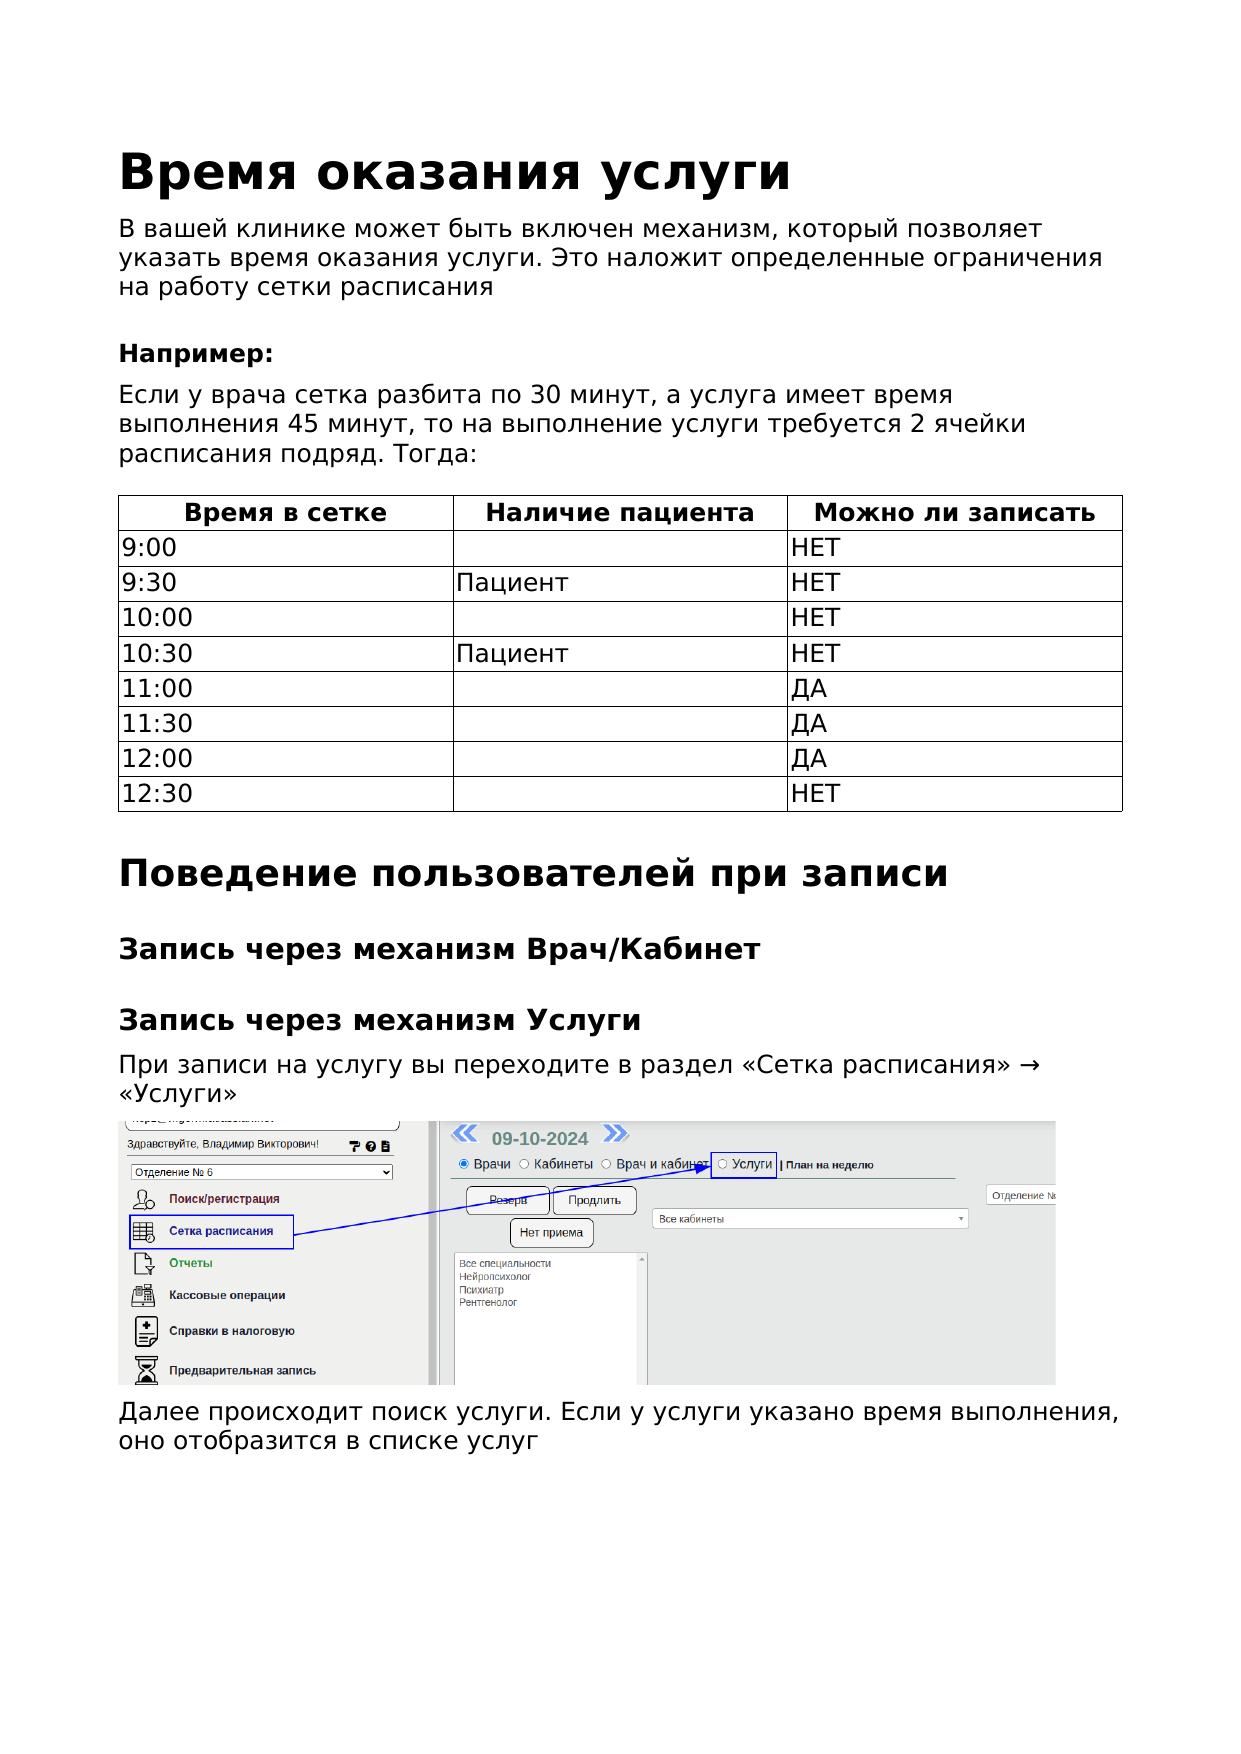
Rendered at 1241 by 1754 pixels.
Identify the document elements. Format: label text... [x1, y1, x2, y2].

table_cell Пациент [454, 567, 787, 601]
text В вашей клинике может быть включен механизм, который позволяет указать время оказания услуги. Это наложит определенные ограничения на работу сетки расписания [118, 214, 1122, 301]
subtitle Например: [118, 339, 1122, 368]
subtitle Время оказания услуги [118, 143, 1122, 201]
subtitle Поведение пользователей при записи [118, 851, 1122, 895]
table_cell [454, 672, 787, 706]
table_cell НЕТ [788, 602, 1122, 636]
table_cell НЕТ [788, 531, 1122, 566]
table_cell НЕТ [788, 567, 1122, 601]
table_cell 10:00 [119, 602, 453, 636]
table_header Наличие пациента [454, 496, 787, 530]
text При записи на услугу вы переходите в раздел «Сетка расписания» → «Услуги» [118, 1050, 1122, 1108]
picture [118, 1121, 1056, 1385]
text Если у врача сетка разбита по 30 минут, а услуга имеет время выполнения 45 минут, то на выполнение услуги требуется 2 ячейки расписания подряд. Тогда: [118, 381, 1122, 468]
subtitle Запись через механизм Услуги [118, 1004, 1122, 1038]
table_cell Пациент [454, 637, 787, 671]
table_cell [454, 602, 787, 636]
table_cell 11:30 [119, 707, 453, 741]
table_header Можно ли записать [788, 496, 1122, 530]
text Далее происходит поиск услуги. Если у услуги указано время выполнения, оно отобразится в списке услуг [118, 1397, 1122, 1456]
table_cell [454, 707, 787, 741]
table_cell 9:30 [119, 567, 453, 601]
table_cell [454, 742, 787, 776]
subtitle Запись через механизм Врач/Кабинет [118, 932, 1122, 966]
table_cell 12:00 [119, 742, 453, 776]
table_header Время в сетке [119, 496, 453, 530]
table_cell НЕТ [788, 777, 1122, 811]
table_cell [454, 531, 787, 566]
table_cell [454, 777, 787, 811]
table_cell НЕТ [788, 637, 1122, 671]
table_cell ДА [788, 672, 1122, 706]
table_cell ДА [788, 707, 1122, 741]
table_cell ДА [788, 742, 1122, 776]
table_cell 11:00 [119, 672, 453, 706]
table_cell 12:30 [119, 777, 453, 811]
table_cell 10:30 [119, 637, 453, 671]
table_cell 9:00 [119, 531, 453, 566]
